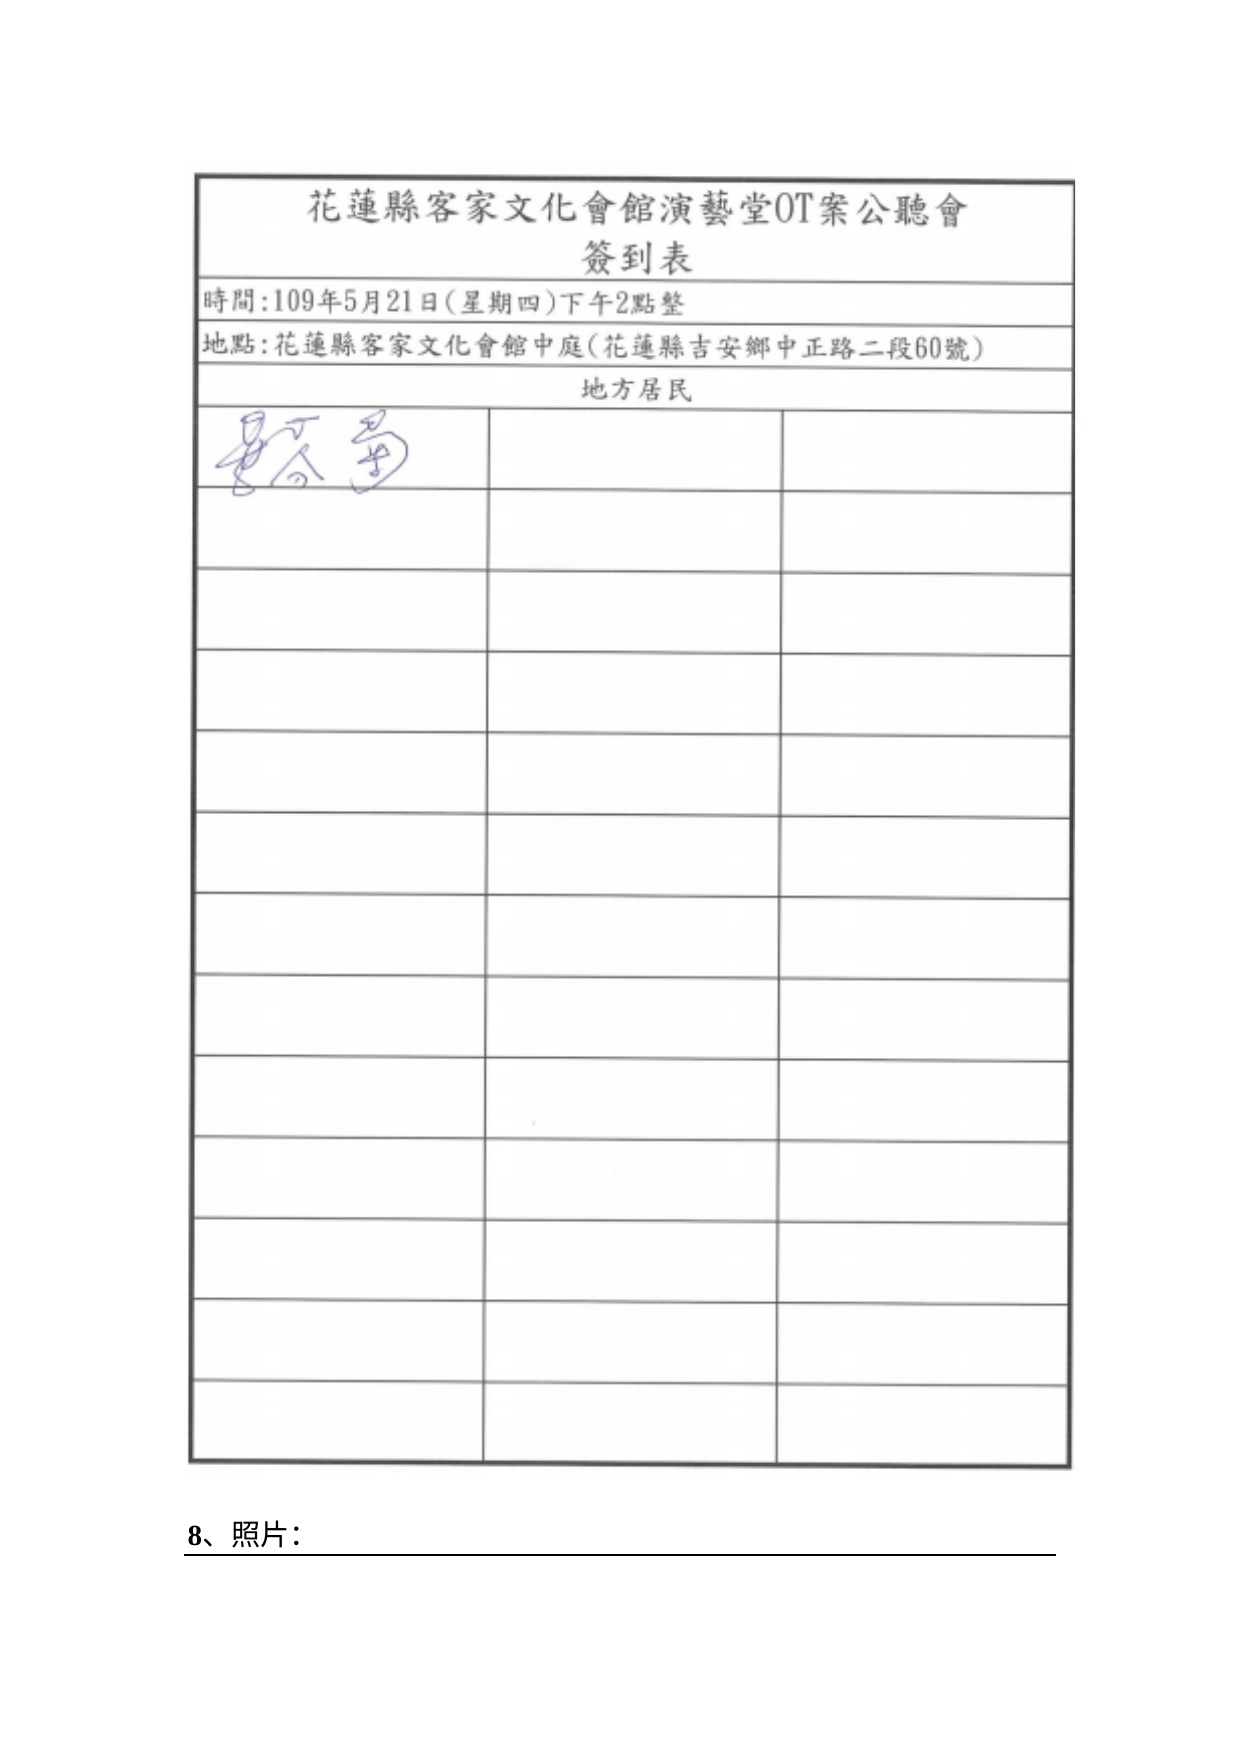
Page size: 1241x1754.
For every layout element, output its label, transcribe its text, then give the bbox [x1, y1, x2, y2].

list 照片： [187, 1512, 1053, 1554]
picture [187, 165, 1075, 1475]
